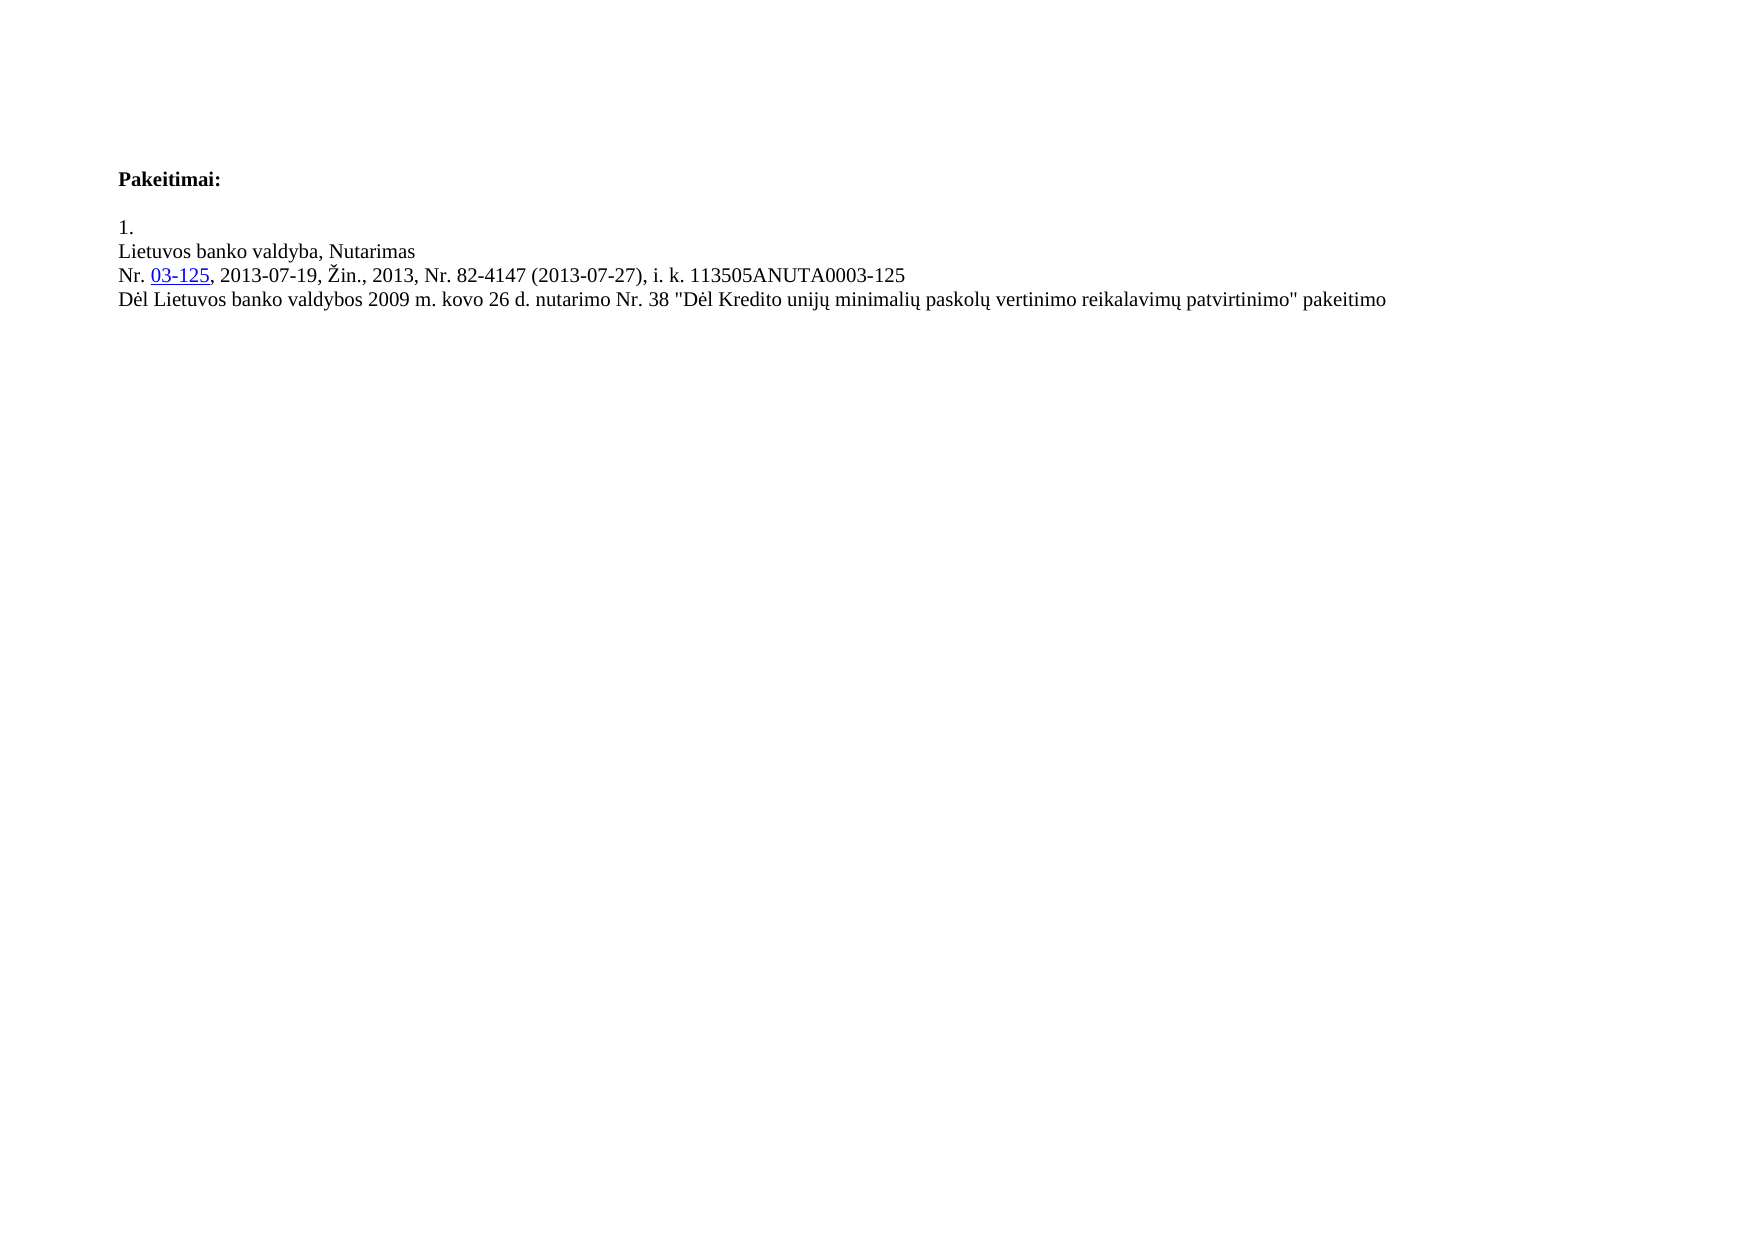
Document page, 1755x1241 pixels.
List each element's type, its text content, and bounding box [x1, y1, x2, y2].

text 1. [118, 215, 1636, 239]
text Nr. 03-125, 2013-07-19, Žin., 2013, Nr. 82-4147 (2013-07-27), i. k. 113505ANUTA0003-125 [118, 263, 1636, 287]
text Pakeitimai: [118, 167, 1636, 191]
text Lietuvos banko valdyba, Nutarimas [118, 239, 1636, 263]
text Dėl Lietuvos banko valdybos 2009 m. kovo 26 d. nutarimo Nr. 38 "Dėl Kredito unijų minimalių paskolų vertinimo reikalavimų patvirtinimo" pakeitimo [118, 287, 1636, 311]
